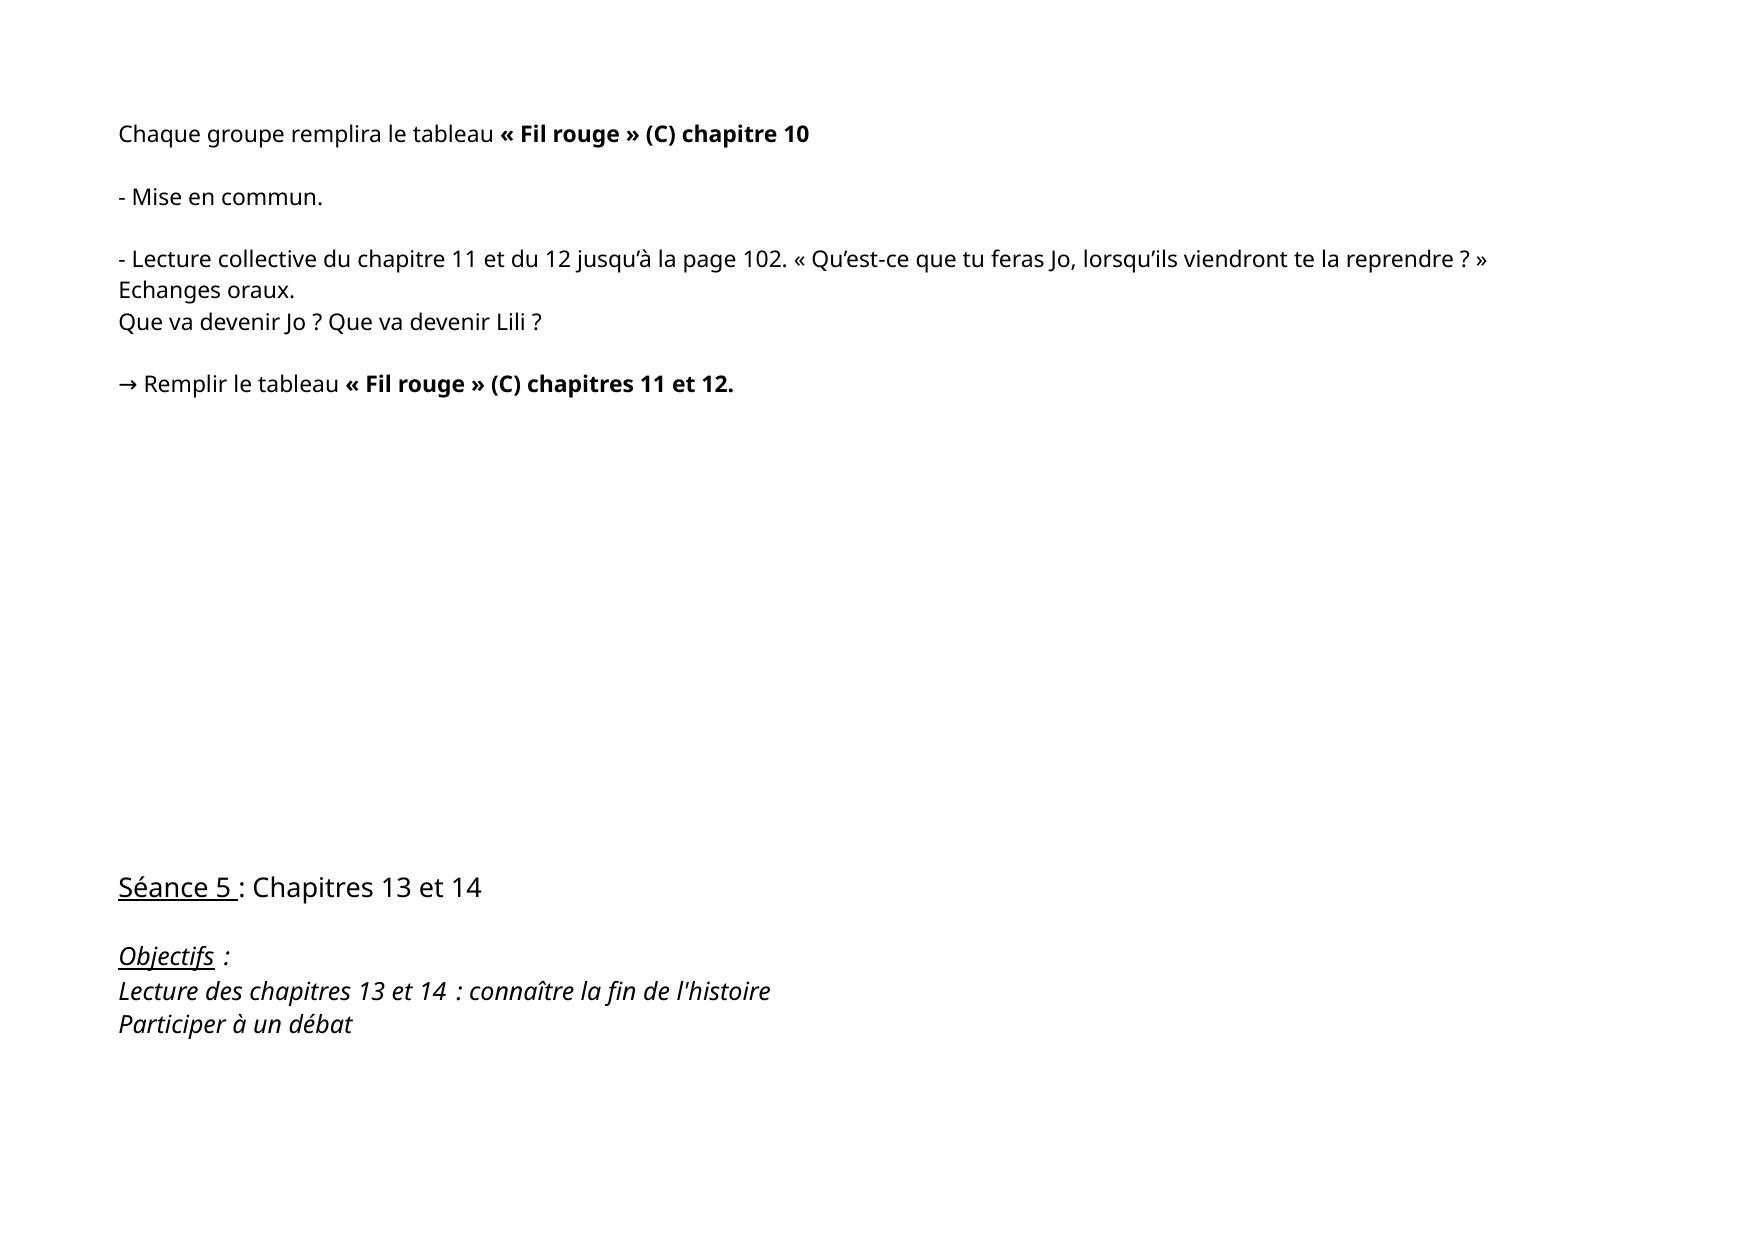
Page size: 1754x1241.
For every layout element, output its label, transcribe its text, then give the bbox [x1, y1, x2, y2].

text Echanges oraux. [118, 274, 1636, 306]
text - Lecture collective du chapitre 11 et du 12 jusqu’à la page 102. « Qu’est-ce que tu feras Jo, lorsqu’ils viendront te la reprendre ? » [118, 243, 1636, 274]
text - Mise en commun. [118, 181, 1636, 212]
text Chaque groupe remplira le tableau « Fil rouge » (C) chapitre 10 [118, 118, 1636, 149]
text Participer à un débat [118, 1007, 1636, 1041]
text → Remplir le tableau « Fil rouge » (C) chapitres 11 et 12. [118, 368, 1636, 399]
text Lecture des chapitres 13 et 14 : connaître la fin de l'histoire [118, 973, 1636, 1007]
text Que va devenir Jo ? Que va devenir Lili ? [118, 306, 1636, 337]
text Objectifs : [118, 939, 1636, 973]
text Séance 5 : Chapitres 13 et 14 [118, 868, 1636, 905]
